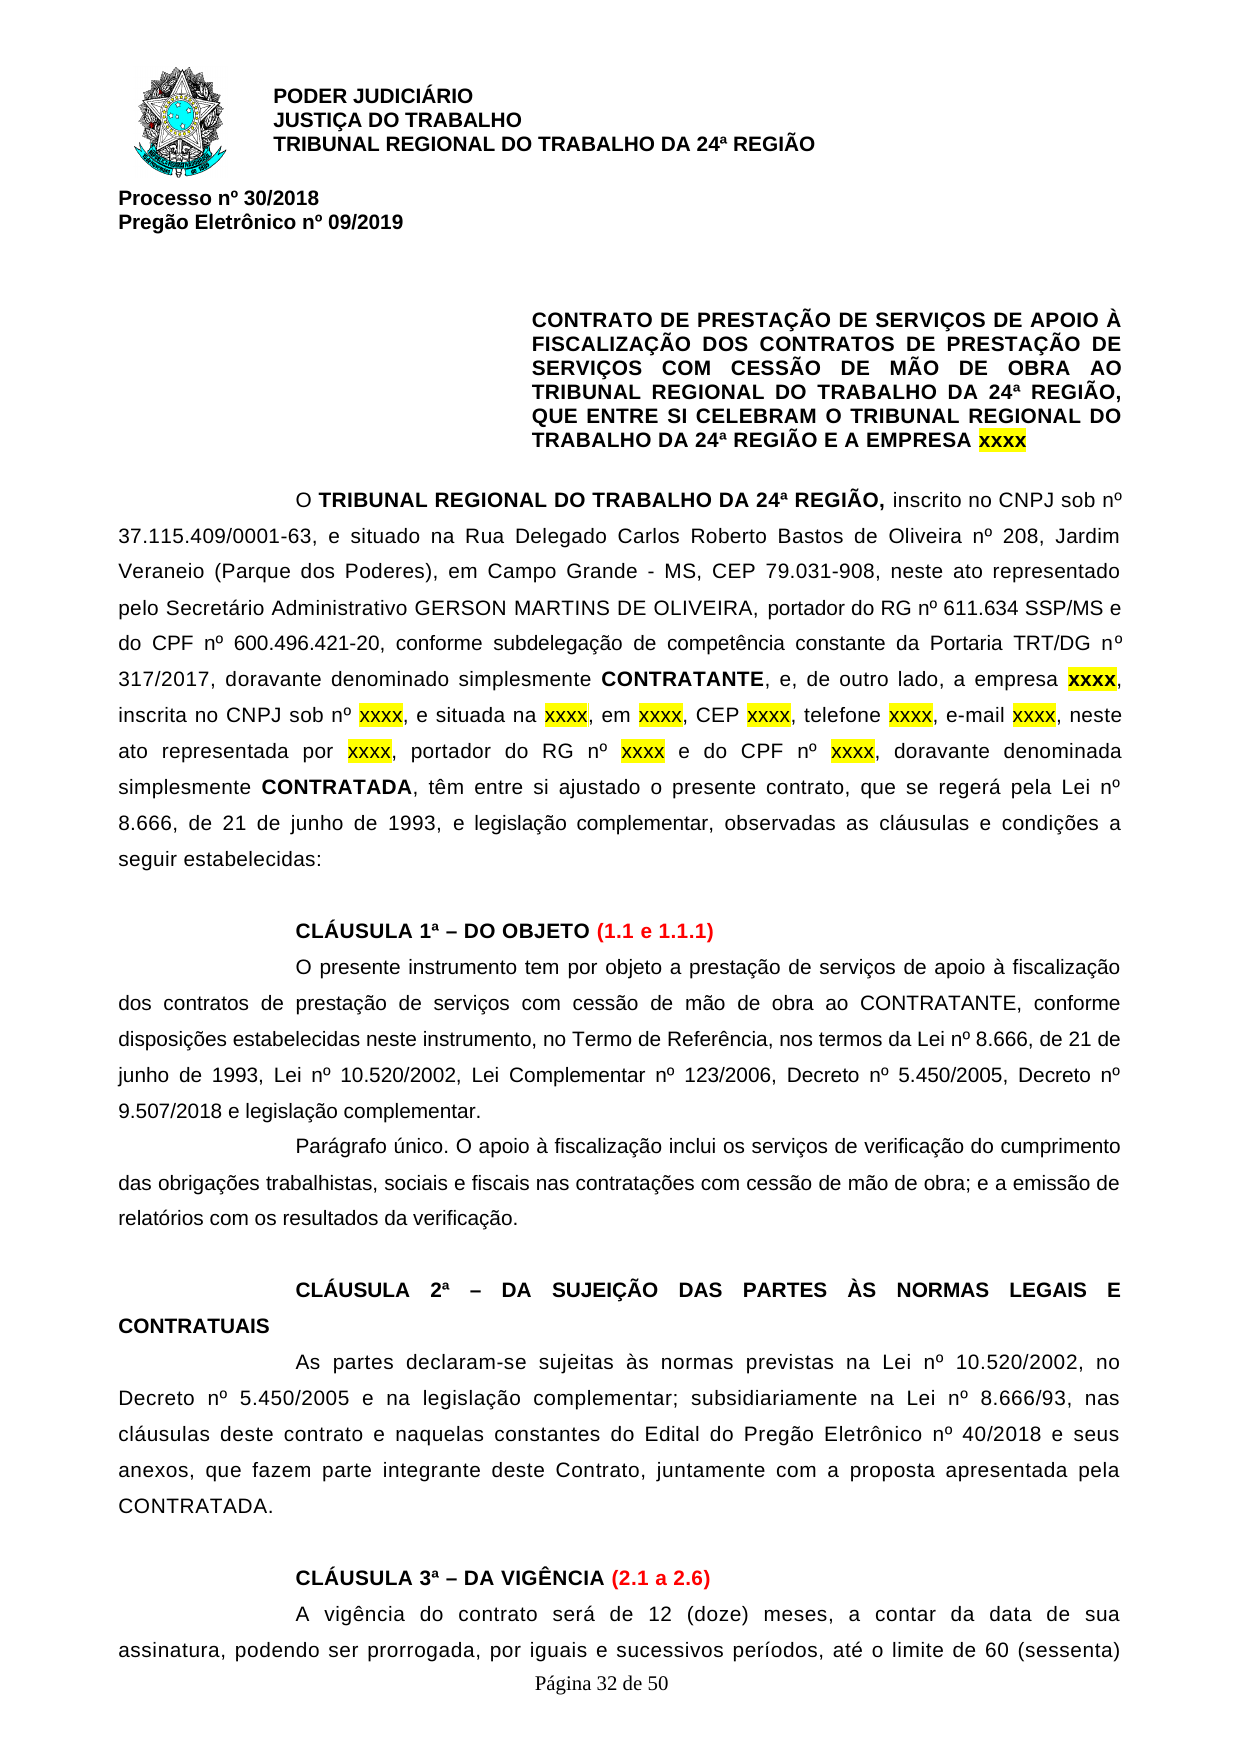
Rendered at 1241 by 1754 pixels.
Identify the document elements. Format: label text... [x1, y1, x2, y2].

text CLÁUSULA 1ª – DO OBJETO (1.1 e 1.1.1) [118, 919, 1122, 943]
text As partes declaram-se sujeitas às normas previstas na Lei nº 10.520/2002, no Decreto nº 5.450/2005 e na legislação complementar; subsidiariamente na Lei nº 8.666/93, nas cláusulas deste contrato e naquelas constantes do Edital do Pregão Eletrônico nº 40/2018 e seus anexos, que fazem parte integrante deste Contrato, juntamente com a proposta apresentada pela CONTRATADA. [118, 1350, 1122, 1518]
text Parágrafo único. O apoio à fiscalização inclui os serviços de verificação do cumprimento das obrigações trabalhistas, sociais e fiscais nas contratações com cessão de mão de obra; e a emissão de relatórios com os resultados da verificação. [118, 1134, 1122, 1230]
text A vigência do contrato será de 12 (doze) meses, a contar da data de sua assinatura, podendo ser prorrogada, por iguais e sucessivos períodos, até o limite de 60 (sessenta) [118, 1602, 1122, 1661]
text CLÁUSULA 3ª – DA VIGÊNCIA (2.1 a 2.6) [118, 1566, 1119, 1589]
text O presente instrumento tem por objeto a prestação de serviços de apoio à fiscalização dos contratos de prestação de serviços com cessão de mão de obra ao CONTRATANTE, conforme disposições estabelecidas neste instrumento, no Termo de Referência, nos termos da Lei nº 8.666, de 21 de junho de 1993, Lei nº 10.520/2002, Lei Complementar nº 123/2006, Decreto nº 5.450/2005, Decreto nº 9.507/2018 e legislação complementar. [118, 955, 1122, 1122]
text O TRIBUNAL REGIONAL DO TRABALHO DA 24ª REGIÃO, inscrito no CNPJ sob nº 37.115.409/0001-63, e situado na Rua Delegado Carlos Roberto Bastos de Oliveira nº 208, Jardim Veraneio (Parque dos Poderes), em Campo Grande - MS, CEP 79.031-908, neste ato representado pelo Secretário Administrativo GERSON MARTINS DE OLIVEIRA, portador do RG nº 611.634 SSP/MS e do CPF nº 600.496.421-20, conforme subdelegação de competência constante da Portaria TRT/DG nº 317/2017, doravante denominado simplesmente CONTRATANTE, e, de outro lado, a empresa xxxx, inscrita no CNPJ sob nº xxxx, e situada na xxxx, em xxxx, CEP xxxx, telefone xxxx, e-mail xxxx, neste ato representada por xxxx, portador do RG nº xxxx e do CPF nº xxxx, doravante denominada simplesmente CONTRATADA, têm entre si ajustado o presente contrato, que se regerá pela Lei nº 8.666, de 21 de junho de 1993, e legislação complementar, observadas as cláusulas e condições a seguir estabelecidas: [118, 487, 1122, 871]
picture [133, 66, 228, 178]
text CONTRATO DE PRESTAÇÃO DE SERVIÇOS DE APOIO À FISCALIZAÇÃO DOS CONTRATOS DE PRESTAÇÃO DE SERVIÇOS COM CESSÃO DE MÃO DE OBRA AO TRIBUNAL REGIONAL DO TRABALHO DA 24ª REGIÃO, QUE ENTRE SI CELEBRAM O TRIBUNAL REGIONAL DO TRABALHO DA 24ª REGIÃO E A EMPRESA xxxx [532, 308, 1122, 452]
text CLÁUSULA 2ª – DA SUJEIÇÃO DAS PARTES ÀS NORMAS LEGAIS E CONTRATUAIS [118, 1278, 1122, 1338]
